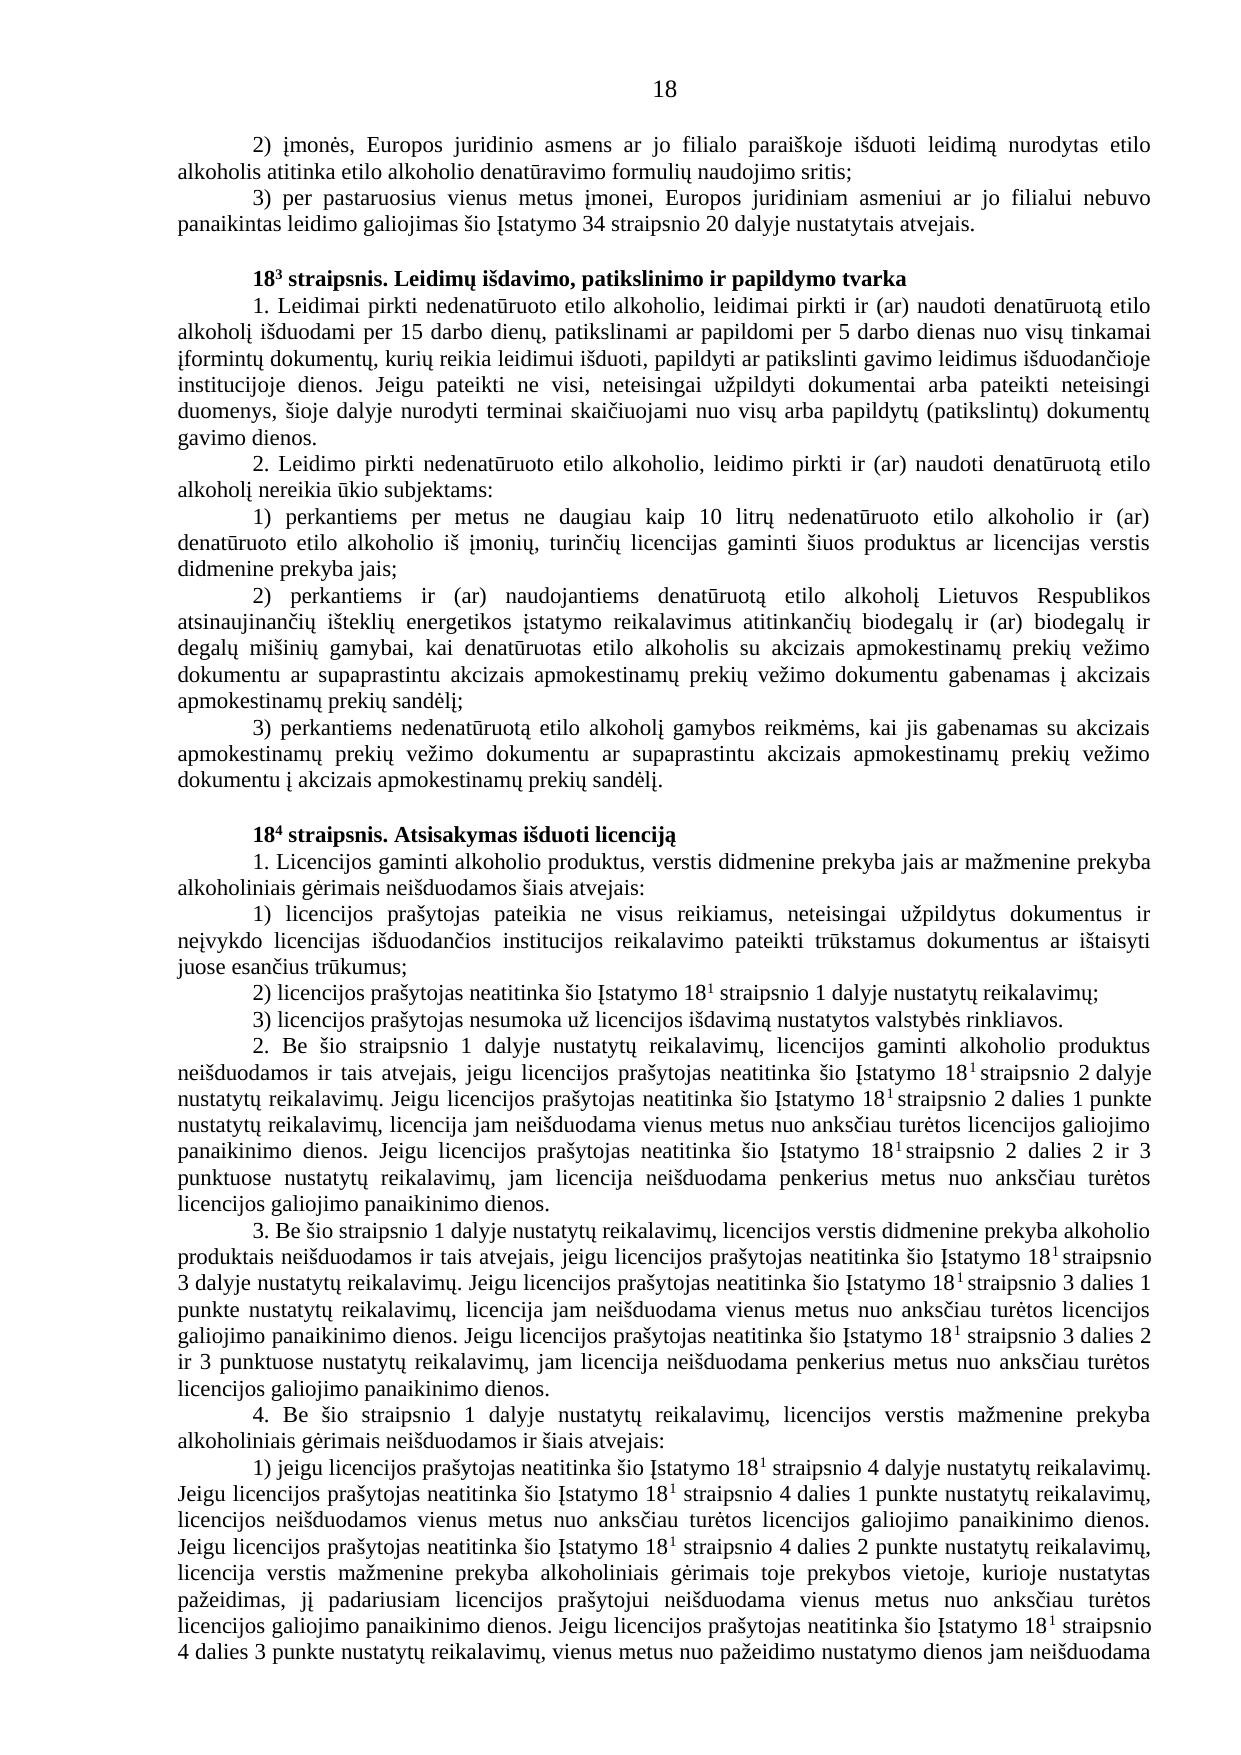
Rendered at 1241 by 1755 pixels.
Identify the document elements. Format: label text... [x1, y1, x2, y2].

text 3) per pastaruosius vienus metus įmonei, Europos juridiniam asmeniui ar jo filialui nebuvo panaikintas leidimo galiojimas šio Įstatymo 34 straipsnio 20 dalyje nustatytais atvejais. [177, 184, 1152, 237]
text 3) perkantiems nedenatūruotą etilo alkoholį gamybos reikmėms, kai jis gabenamas su akcizais apmokestinamų prekių vežimo dokumentu ar supaprastintu akcizais apmokestinamų prekių vežimo dokumentu į akcizais apmokestinamų prekių sandėlį. [177, 713, 1152, 793]
text 2) įmonės, Europos juridinio asmens ar jo filialo paraiškoje išduoti leidimą nurodytas etilo alkoholis atitinka etilo alkoholio denatūravimo formulių naudojimo sritis; [177, 131, 1152, 184]
text 1. Leidimai pirkti nedenatūruoto etilo alkoholio, leidimai pirkti ir (ar) naudoti denatūruotą etilo alkoholį išduodami per 15 darbo dienų, patikslinami ar papildomi per 5 darbo dienas nuo visų tinkamai įformintų dokumentų, kurių reikia leidimui išduoti, papildyti ar patikslinti gavimo leidimus išduodančioje institucijoje dienos. Jeigu pateikti ne visi, neteisingai užpildyti dokumentai arba pateikti neteisingi duomenys, šioje dalyje nurodyti terminai skaičiuojami nuo visų arba papildytų (patikslintų) dokumentų gavimo dienos. [177, 292, 1152, 450]
text 3. Be šio straipsnio 1 dalyje nustatytų reikalavimų, licencijos verstis didmenine prekyba alkoholio produktais neišduodamos ir tais atvejais, jeigu licencijos prašytojas neatitinka šio Įstatymo 181 straipsnio 3 dalyje nustatytų reikalavimų. Jeigu licencijos prašytojas neatitinka šio Įstatymo 181 straipsnio 3 dalies 1 punkte nustatytų reikalavimų, licencija jam neišduodama vienus metus nuo anksčiau turėtos licencijos galiojimo panaikinimo dienos. Jeigu licencijos prašytojas neatitinka šio Įstatymo 181 straipsnio 3 dalies 2 ir 3 punktuose nustatytų reikalavimų, jam licencija neišduodama penkerius metus nuo anksčiau turėtos licencijos galiojimo panaikinimo dienos. [177, 1217, 1152, 1401]
text 1) jeigu licencijos prašytojas neatitinka šio Įstatymo 181 straipsnio 4 dalyje nustatytų reikalavimų. Jeigu licencijos prašytojas neatitinka šio Įstatymo 181 straipsnio 4 dalies 1 punkte nustatytų reikalavimų, licencijos neišduodamos vienus metus nuo anksčiau turėtos licencijos galiojimo panaikinimo dienos. Jeigu licencijos prašytojas neatitinka šio Įstatymo 181 straipsnio 4 dalies 2 punkte nustatytų reikalavimų, licencija verstis mažmenine prekyba alkoholiniais gėrimais toje prekybos vietoje, kurioje nustatytas pažeidimas, jį padariusiam licencijos prašytojui neišduodama vienus metus nuo anksčiau turėtos licencijos galiojimo panaikinimo dienos. Jeigu licencijos prašytojas neatitinka šio Įstatymo 181 straipsnio 4 dalies 3 punkte nustatytų reikalavimų, vienus metus nuo pažeidimo nustatymo dienos jam neišduodama [177, 1454, 1152, 1665]
text 183 straipsnis. Leidimų išdavimo, patikslinimo ir papildymo tvarka [177, 266, 1152, 292]
text 1) licencijos prašytojas pateikia ne visus reikiamus, neteisingai užpildytus dokumentus ir neįvykdo licencijas išduodančios institucijos reikalavimo pateikti trūkstamus dokumentus ar ištaisyti juose esančius trūkumus; [177, 900, 1152, 979]
text 4. Be šio straipsnio 1 dalyje nustatytų reikalavimų, licencijos verstis mažmenine prekyba alkoholiniais gėrimais neišduodamos ir šiais atvejais: [177, 1401, 1152, 1454]
text 1) perkantiems per metus ne daugiau kaip 10 litrų nedenatūruoto etilo alkoholio ir (ar) denatūruoto etilo alkoholio iš įmonių, turinčių licencijas gaminti šiuos produktus ar licencijas verstis didmenine prekyba jais; [177, 503, 1152, 582]
text 2) licencijos prašytojas neatitinka šio Įstatymo 181 straipsnio 1 dalyje nustatytų reikalavimų; [177, 979, 1152, 1006]
text 3) licencijos prašytojas nesumoka už licencijos išdavimą nustatytos valstybės rinkliavos. [177, 1006, 1152, 1032]
text 2) perkantiems ir (ar) naudojantiems denatūruotą etilo alkoholį Lietuvos Respublikos atsinaujinančių išteklių energetikos įstatymo reikalavimus atitinkančių biodegalų ir (ar) biodegalų ir degalų mišinių gamybai, kai denatūruotas etilo alkoholis su akcizais apmokestinamų prekių vežimo dokumentu ar supaprastintu akcizais apmokestinamų prekių vežimo dokumentu gabenamas į akcizais apmokestinamų prekių sandėlį; [177, 582, 1152, 713]
text 2. Be šio straipsnio 1 dalyje nustatytų reikalavimų, licencijos gaminti alkoholio produktus neišduodamos ir tais atvejais, jeigu licencijos prašytojas neatitinka šio Įstatymo 181 straipsnio 2 dalyje nustatytų reikalavimų. Jeigu licencijos prašytojas neatitinka šio Įstatymo 181 straipsnio 2 dalies 1 punkte nustatytų reikalavimų, licencija jam neišduodama vienus metus nuo anksčiau turėtos licencijos galiojimo panaikinimo dienos. Jeigu licencijos prašytojas neatitinka šio Įstatymo 181 straipsnio 2 dalies 2 ir 3 punktuose nustatytų reikalavimų, jam licencija neišduodama penkerius metus nuo anksčiau turėtos licencijos galiojimo panaikinimo dienos. [177, 1032, 1152, 1217]
text 1. Licencijos gaminti alkoholio produktus, verstis didmenine prekyba jais ar mažmenine prekyba alkoholiniais gėrimais neišduodamos šiais atvejais: [177, 848, 1152, 900]
text 184 straipsnis. Atsisakymas išduoti licenciją [177, 821, 1152, 848]
text 2. Leidimo pirkti nedenatūruoto etilo alkoholio, leidimo pirkti ir (ar) naudoti denatūruotą etilo alkoholį nereikia ūkio subjektams: [177, 450, 1152, 503]
